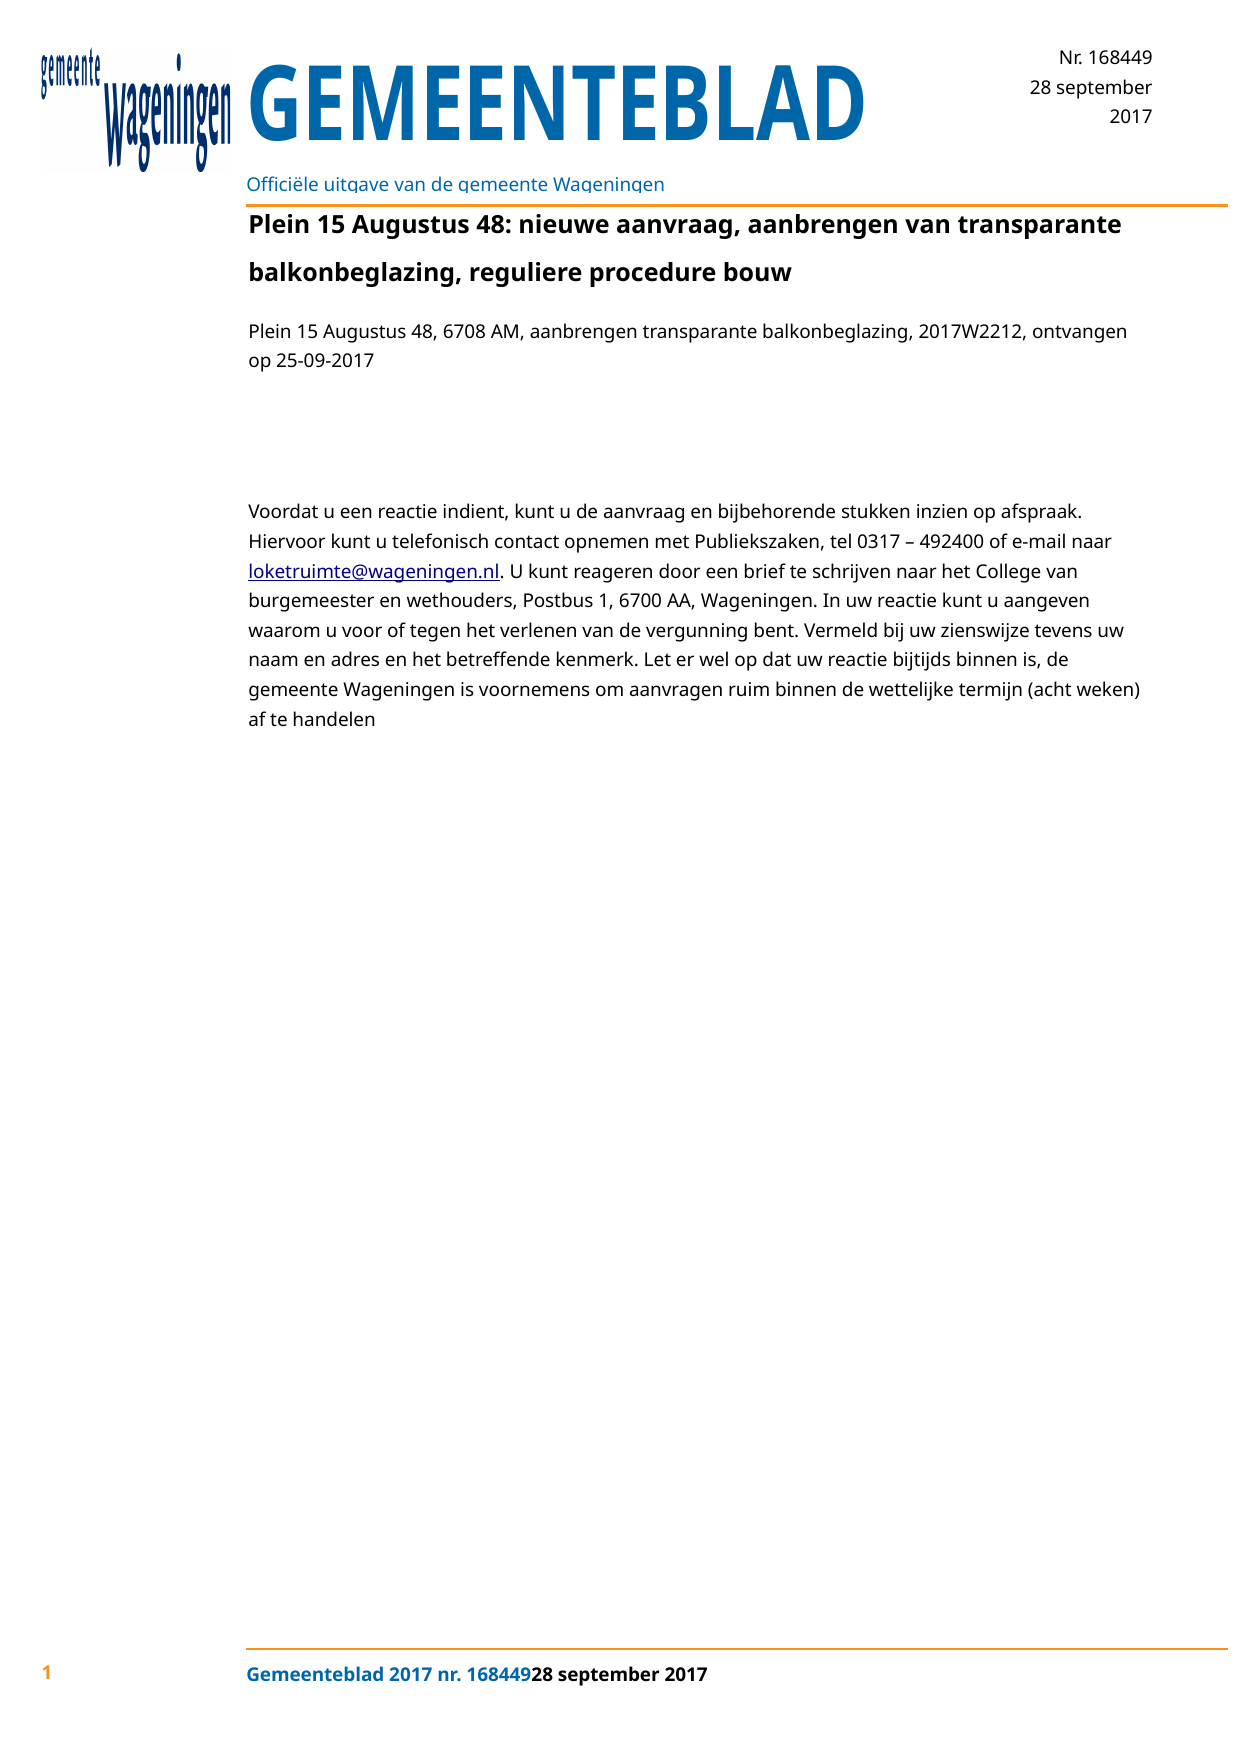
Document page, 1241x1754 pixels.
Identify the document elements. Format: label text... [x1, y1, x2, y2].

text Plein 15 Augustus 48: nieuwe aanvraag, aanbrengen van transparante balkonbeglazing, reguliere procedure bouw [248, 207, 1152, 288]
text Voordat u een reactie indient, kunt u de aanvraag en bijbehorende stukken inzien op afspraak. Hiervoor kunt u telefonisch contact opnemen met Publiekszaken, tel 0317 – 492400 of e-mail naar loketruimte@wageningen.nl. U kunt reageren door een brief te schrijven naar het College van burgemeester en wethouders, Postbus 1, 6700 AA, Wageningen. In uw reactie kunt u aangeven waarom u voor of tegen het verlenen van de vergunning bent. Vermeld bij uw zienswijze tevens uw naam en adres en het betreffende kenmerk. Let er wel op dat uw reactie bijtijds binnen is, de gemeente Wageningen is voornemens om aanvragen ruim binnen de wettelijke termijn (acht weken) af te handelen [248, 499, 1152, 732]
text Plein 15 Augustus 48, 6708 AM, aanbrengen transparante balkonbeglazing, 2017W2212, ontvangen op 25-09-2017 [248, 318, 1152, 373]
picture [41, 47, 231, 172]
